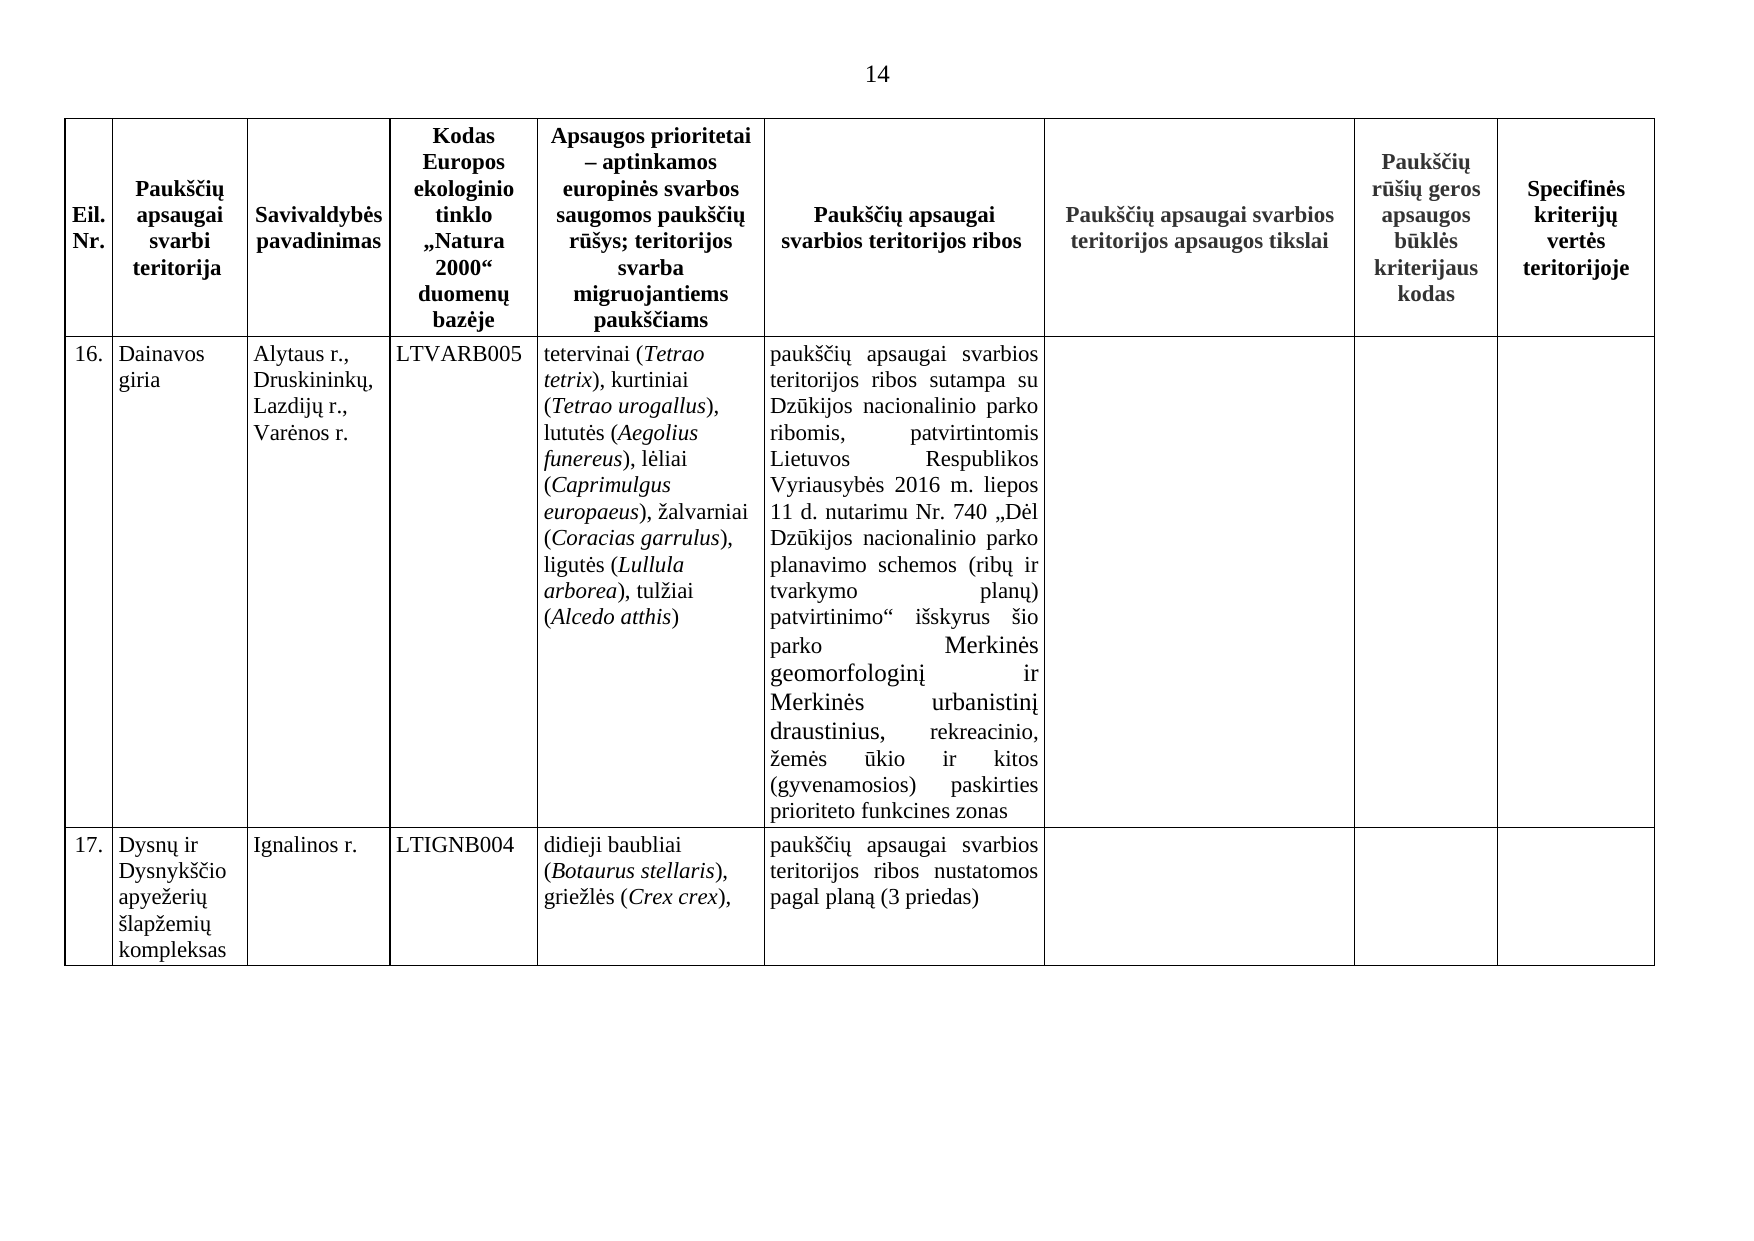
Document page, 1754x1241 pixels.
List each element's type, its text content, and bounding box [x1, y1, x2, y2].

table_header Paukščių apsaugai svarbios teritorijos apsaugos tikslai [1045, 119, 1354, 336]
table_cell LTVARB005 [391, 337, 537, 827]
table_header Paukščių apsaugai svarbi teritorija [113, 119, 247, 336]
table_cell [1355, 337, 1497, 827]
table_cell [1498, 337, 1654, 827]
table_cell 16. [66, 337, 112, 827]
table_cell Dysnų ir Dysnykščio apyežerių šlapžemių kompleksas [113, 828, 247, 965]
table_header Specifinės kriterijų vertės teritorijoje [1498, 119, 1654, 336]
table_cell Dainavos giria [113, 337, 247, 827]
table_cell [1498, 828, 1654, 965]
table_header Apsaugos prioritetai – aptinkamos europinės svarbos saugomos paukščių rūšys; teritorijos svarba migruojantiems paukščiams [538, 119, 764, 336]
table_cell [1355, 828, 1497, 965]
table_cell Ignalinos r. [248, 828, 389, 965]
table_cell paukščių apsaugai svarbios teritorijos ribos nustatomos pagal planą (3 priedas) [765, 828, 1044, 965]
table_header Savivaldybės pavadinimas [248, 119, 389, 336]
table_cell LTIGNB004 [391, 828, 537, 965]
table_header Kodas Europos ekologinio tinklo „Natura 2000“ duomenų bazėje [391, 119, 537, 336]
table_cell tetervinai (Tetrao tetrix), kurtiniai (Tetrao urogallus), lututės (Aegolius funereus), lėliai (Caprimulgus europaeus), žalvarniai (Coracias garrulus), ligutės (Lullula arborea), tulžiai (Alcedo atthis) [538, 337, 764, 827]
table_header Eil. Nr. [66, 119, 112, 336]
table_cell didieji baubliai (Botaurus stellaris), griežlės (Crex crex), [538, 828, 764, 965]
table_cell [1045, 828, 1354, 965]
table_header Paukščių apsaugai svarbios teritorijos ribos [765, 119, 1044, 336]
table_cell 17. [66, 828, 112, 965]
table_header Paukščių rūšių geros apsaugos būklės kriterijaus kodas [1355, 119, 1497, 336]
table_cell [1045, 337, 1354, 827]
table_cell Alytaus r., Druskininkų, Lazdijų r., Varėnos r. [248, 337, 389, 827]
table_cell paukščių apsaugai svarbios teritorijos ribos sutampa su Dzūkijos nacionalinio parko ribomis, patvirtintomis Lietuvos Respublikos Vyriausybės 2016 m. liepos 11 d. nutarimu Nr. 740 „Dėl Dzūkijos nacionalinio parko planavimo schemos (ribų ir tvarkymo planų) patvirtinimo“ išskyrus šio parko Merkinės geomorfologinį ir Merkinės urbanistinį draustinius, rekreacinio, žemės ūkio ir kitos (gyvenamosios) paskirties prioriteto funkcines zonas [765, 337, 1044, 827]
